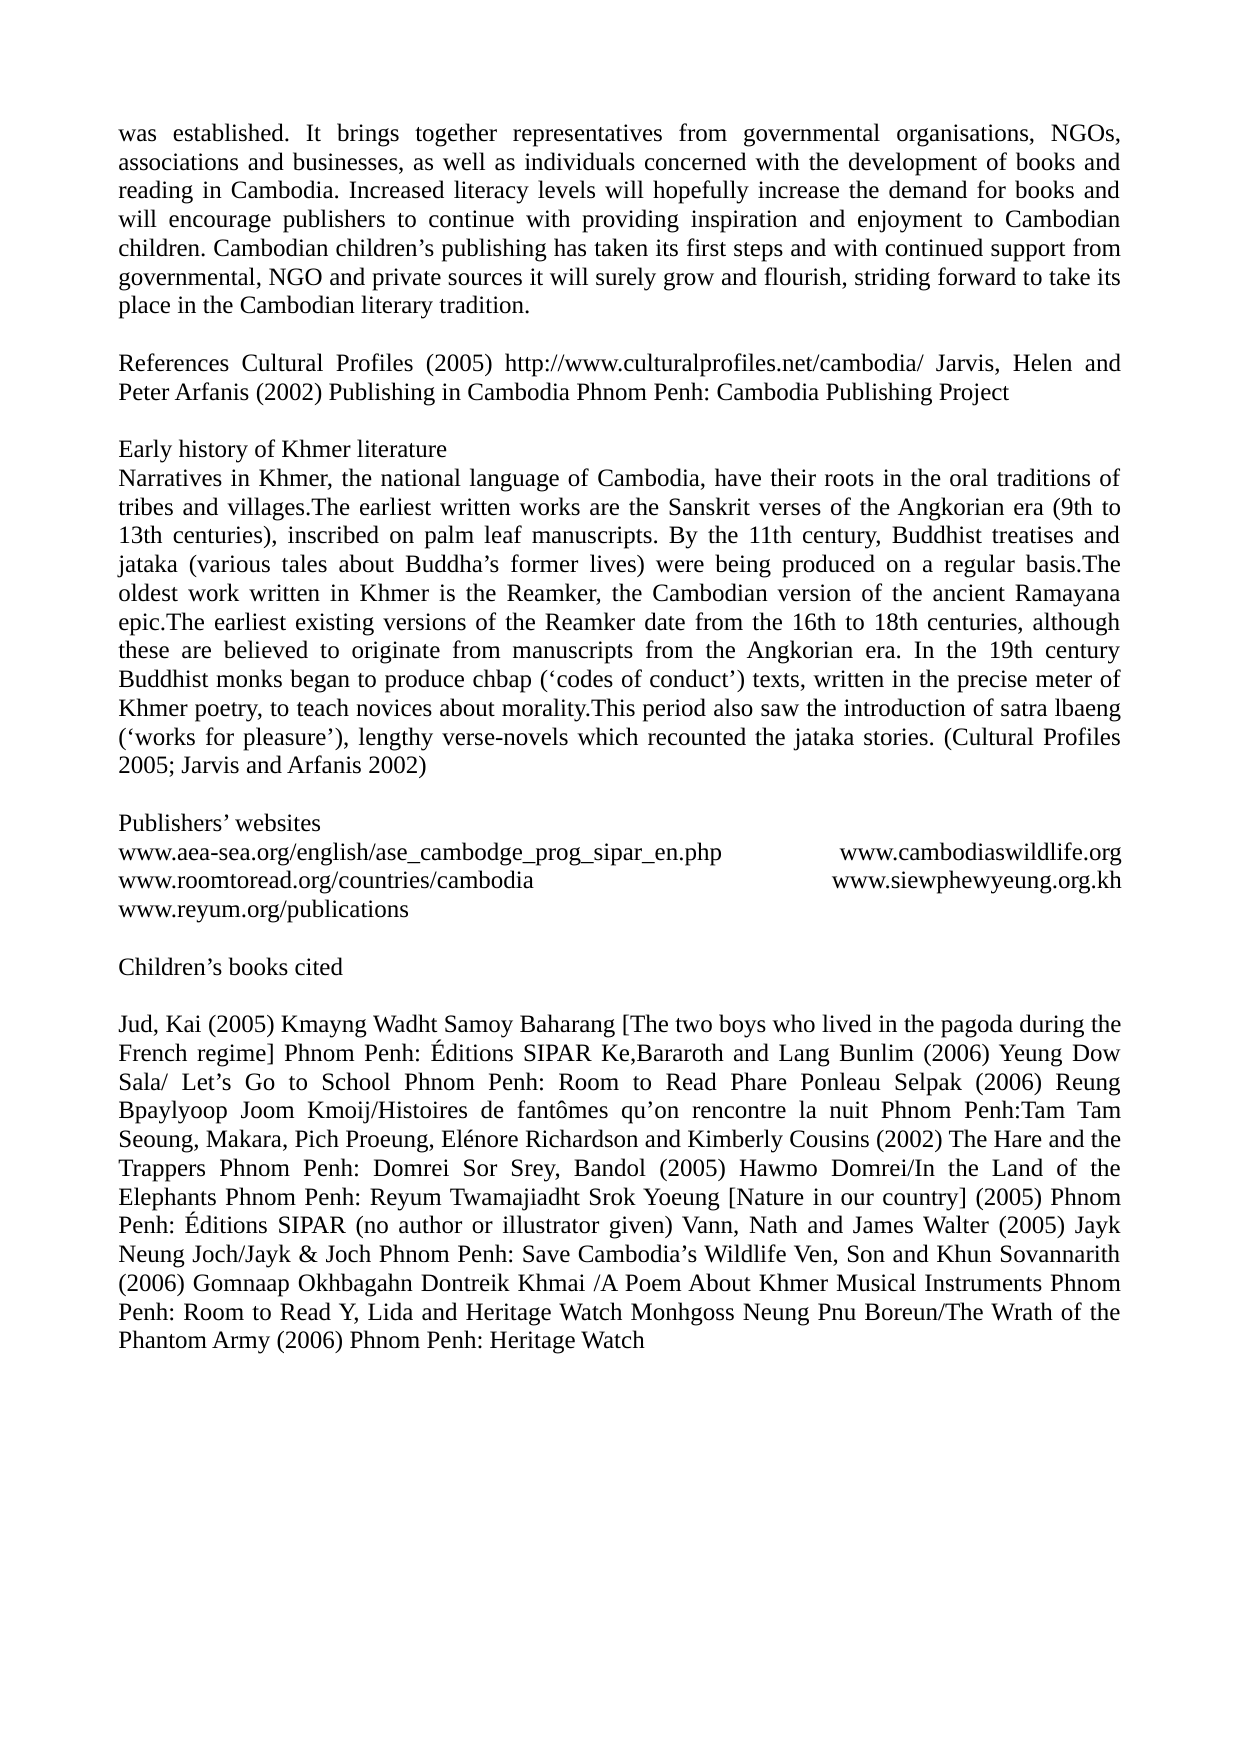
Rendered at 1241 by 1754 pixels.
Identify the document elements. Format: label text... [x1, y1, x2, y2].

text Jud, Kai (2005) Kmayng Wadht Samoy Baharang [The two boys who lived in the pagoda during the French regime] Phnom Penh: Éditions SIPAR Ke,Bararoth and Lang Bunlim (2006) Yeung Dow Sala/ Let’s Go to School Phnom Penh: Room to Read Phare Ponleau Selpak (2006) Reung Bpaylyoop Joom Kmoij/Histoires de fantômes qu’on rencontre la nuit Phnom Penh:Tam Tam Seoung, Makara, Pich Proeung, Elénore Richardson and Kimberly Cousins (2002) The Hare and the Trappers Phnom Penh: Domrei Sor Srey, Bandol (2005) Hawmo Domrei/In the Land of the Elephants Phnom Penh: Reyum Twamajiadht Srok Yoeung [Nature in our country] (2005) Phnom Penh: Éditions SIPAR (no author or illustrator given) Vann, Nath and James Walter (2005) Jayk Neung Joch/Jayk & Joch Phnom Penh: Save Cambodia’s Wildlife Ven, Son and Khun Sovannarith (2006) Gomnaap Okhbagahn Dontreik Khmai /A Poem About Khmer Musical Instruments Phnom Penh: Room to Read Y, Lida and Heritage Watch Monhgoss Neung Pnu Boreun/The Wrath of the Phantom Army (2006) Phnom Penh: Heritage Watch [118, 1009, 1122, 1354]
text References Cultural Profiles (2005) http://www.culturalprofiles.net/cambodia/ Jarvis, Helen and Peter Arfanis (2002) Publishing in Cambodia Phnom Penh: Cambodia Publishing Project [118, 348, 1122, 406]
text Narratives in Khmer, the national language of Cambodia, have their roots in the oral traditions of tribes and villages.The earliest written works are the Sanskrit verses of the Angkorian era (9th to 13th centuries), inscribed on palm leaf manuscripts. By the 11th century, Buddhist treatises and jataka (various tales about Buddha’s former lives) were being produced on a regular basis.The oldest work written in Khmer is the Reamker, the Cambodian version of the ancient Ramayana epic.The earliest existing versions of the Reamker date from the 16th to 18th centuries, although these are believed to originate from manuscripts from the Angkorian era. In the 19th century Buddhist monks began to produce chbap (‘codes of conduct’) texts, written in the precise meter of Khmer poetry, to teach novices about morality.This period also saw the introduction of satra lbaeng (‘works for pleasure’), lengthy verse-novels which recounted the jataka stories. (Cultural Profiles 2005; Jarvis and Arfanis 2002) [118, 463, 1122, 779]
text was established. It brings together representatives from governmental organisations, NGOs, associations and businesses, as well as individuals concerned with the development of books and reading in Cambodia. Increased literacy levels will hopefully increase the demand for books and will encourage publishers to continue with providing inspiration and enjoyment to Cambodian children. Cambodian children’s publishing has taken its first steps and with continued support from governmental, NGO and private sources it will surely grow and flourish, striding forward to take its place in the Cambodian literary tradition. [118, 118, 1122, 319]
text www.aea-sea.org/english/ase_cambodge_prog_sipar_en.php www.cambodiaswildlife.org www.roomtoread.org/countries/cambodia www.siewphewyeung.org.kh www.reyum.org/publications [118, 837, 1122, 923]
text Early history of Khmer literature [118, 434, 1122, 463]
text Publishers’ websites [118, 808, 1122, 837]
text Children’s books cited [118, 952, 1122, 981]
